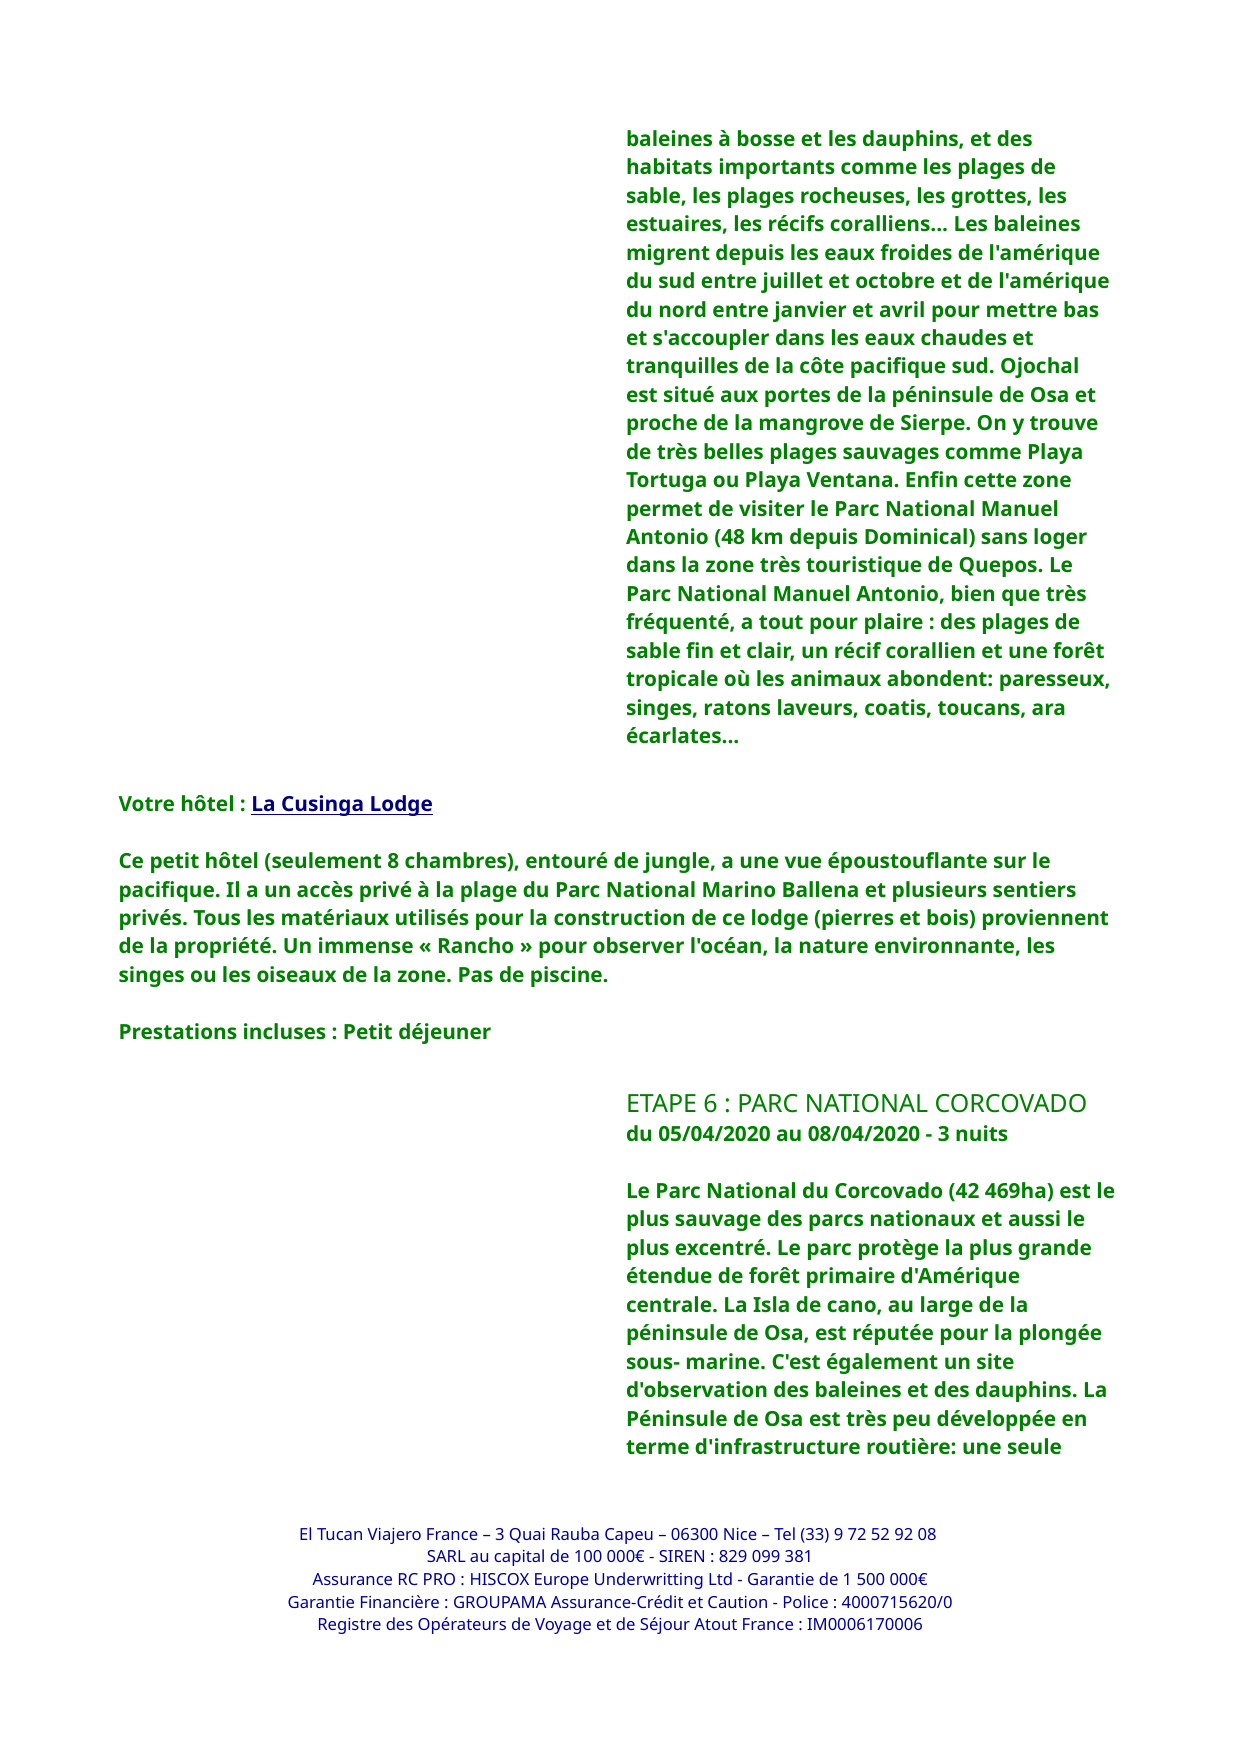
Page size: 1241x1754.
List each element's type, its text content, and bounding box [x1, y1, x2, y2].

text Ce petit hôtel (seulement 8 chambres), entouré de jungle, a une vue époustouflante sur le pacifique. Il a un accès privé à la plage du Parc National Marino Ballena et plusieurs sentiers privés. Tous les matériaux utilisés pour la construction de ce lodge (pierres et bois) proviennent de la propriété. Un immense « Rancho » pour observer l'océan, la nature environnante, les singes ou les oiseaux de la zone. Pas de piscine. [118, 846, 1122, 988]
text Prestations incluses : Petit déjeuner [118, 1017, 1122, 1045]
table_header [118, 1080, 620, 1466]
table_header [118, 118, 620, 755]
table_header ETAPE 6 : PARC NATIONAL CORCOVADO du 05/04/2020 au 08/04/2020 - 3 nuits Le Parc National du Corcovado (42 469ha) est le plus sauvage des parcs nationaux et aussi le plus excentré. Le parc protège la plus grande étendue de forêt primaire d'Amérique centrale. La Isla de cano, au large de la péninsule de Osa, est réputée pour la plongée sous- marine. C'est également un site d'observation des baleines et des dauphins. La Péninsule de Osa est très peu développée en terme d'infrastructure routière: une seule [620, 1080, 1122, 1466]
text Votre hôtel : La Cusinga Lodge [118, 789, 1122, 818]
table_header baleines à bosse et les dauphins, et des habitats importants comme les plages de sable, les plages rocheuses, les grottes, les estuaires, les récifs coralliens... Les baleines migrent depuis les eaux froides de l'amérique du sud entre juillet et octobre et de l'amérique du nord entre janvier et avril pour mettre bas et s'accoupler dans les eaux chaudes et tranquilles de la côte pacifique sud. Ojochal est situé aux portes de la péninsule de Osa et proche de la mangrove de Sierpe. On y trouve de très belles plages sauvages comme Playa Tortuga ou Playa Ventana. Enfin cette zone permet de visiter le Parc National Manuel Antonio (48 km depuis Dominical) sans loger dans la zone très touristique de Quepos. Le Parc National Manuel Antonio, bien que très fréquenté, a tout pour plaire : des plages de sable fin et clair, un récif corallien et une forêt tropicale où les animaux abondent: paresseux, singes, ratons laveurs, coatis, toucans, ara écarlates... [620, 118, 1122, 755]
